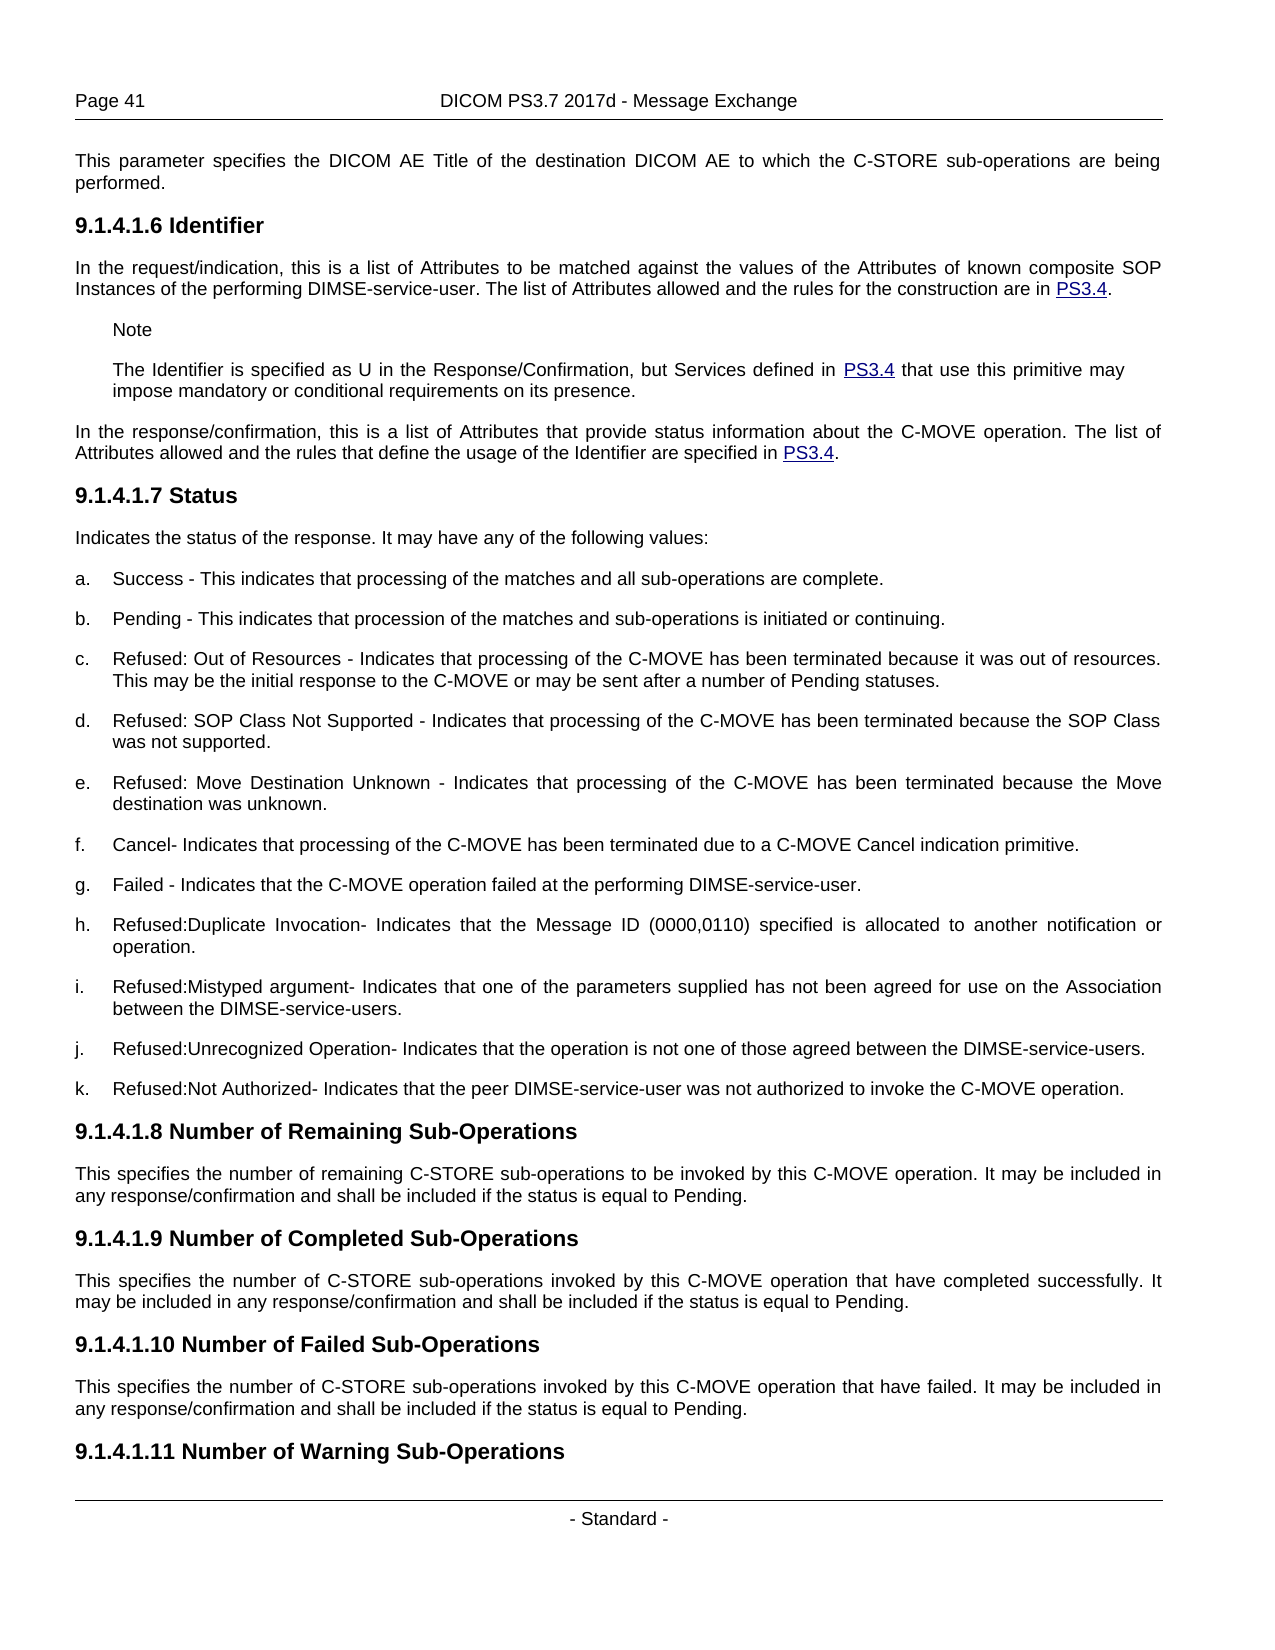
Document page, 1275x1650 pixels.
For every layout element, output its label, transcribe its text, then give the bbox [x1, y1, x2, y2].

text 9.1.4.1.7 Status [75, 482, 1162, 508]
list Pending - This indicates that procession of the matches and sub-operations is initiated or continuing. [75, 608, 1162, 629]
text This specifies the number of remaining C-STORE sub-operations to be invoked by this C-MOVE operation. It may be included in any response/confirmation and shall be included if the status is equal to Pending. [75, 1163, 1162, 1206]
list Refused: Out of Resources - Indicates that processing of the C-MOVE has been terminated because it was out of resources. This may be the initial response to the C-MOVE or may be sent after a number of Pending statuses. [75, 648, 1162, 691]
list Refused:Mistyped argument- Indicates that one of the parameters supplied has not been agreed for use on the Association between the DIMSE-service-users. [75, 976, 1162, 1019]
text In the request/indication, this is a list of Attributes to be matched against the values of the Attributes of known composite SOP Instances of the performing DIMSE-service-user. The list of Attributes allowed and the rules for the construction are in PS3.4. [75, 256, 1162, 299]
list Refused:Unrecognized Operation- Indicates that the operation is not one of those agreed between the DIMSE-service-users. [75, 1038, 1162, 1059]
text This specifies the number of C-STORE sub-operations invoked by this C-MOVE operation that have completed successfully. It may be included in any response/confirmation and shall be included if the status is equal to Pending. [75, 1269, 1162, 1313]
text This parameter specifies the DICOM AE Title of the destination DICOM AE to which the C-STORE sub-operations are being performed. [75, 150, 1162, 193]
list Failed - Indicates that the C-MOVE operation failed at the performing DIMSE-service-user. [75, 874, 1162, 895]
list Cancel- Indicates that processing of the C-MOVE has been terminated due to a C-MOVE Cancel indication primitive. [75, 833, 1162, 855]
list Refused:Duplicate Invocation- Indicates that the Message ID (0000,0110) specified is allocated to another notification or operation. [75, 914, 1162, 957]
text 9.1.4.1.9 Number of Completed Sub-Operations [75, 1225, 1162, 1251]
text Indicates the status of the response. It may have any of the following values: [75, 527, 1162, 548]
list Refused:Not Authorized- Indicates that the peer DIMSE-service-user was not authorized to invoke the C-MOVE operation. [75, 1078, 1162, 1100]
text In the response/confirmation, this is a list of Attributes that provide status information about the C-MOVE operation. The list of Attributes allowed and the rules that define the usage of the Identifier are specified in PS3.4. [75, 421, 1162, 464]
text Note [112, 318, 1125, 340]
text 9.1.4.1.6 Identifier [75, 212, 1162, 238]
text 9.1.4.1.10 Number of Failed Sub-Operations [75, 1331, 1162, 1357]
text 9.1.4.1.11 Number of Warning Sub-Operations [75, 1438, 1162, 1464]
list Refused: Move Destination Unknown - Indicates that processing of the C-MOVE has been terminated because the Move destination was unknown. [75, 772, 1162, 815]
text 9.1.4.1.8 Number of Remaining Sub-Operations [75, 1118, 1162, 1144]
list Success - This indicates that processing of the matches and all sub-operations are complete. [75, 567, 1162, 589]
text This specifies the number of C-STORE sub-operations invoked by this C-MOVE operation that have failed. It may be included in any response/confirmation and shall be included if the status is equal to Pending. [75, 1376, 1162, 1419]
list Refused: SOP Class Not Supported - Indicates that processing of the C-MOVE has been terminated because the SOP Class was not supported. [75, 710, 1162, 753]
text The Identifier is specified as U in the Response/Confirmation, but Services defined in PS3.4 that use this primitive may impose mandatory or conditional requirements on its presence. [112, 359, 1125, 402]
